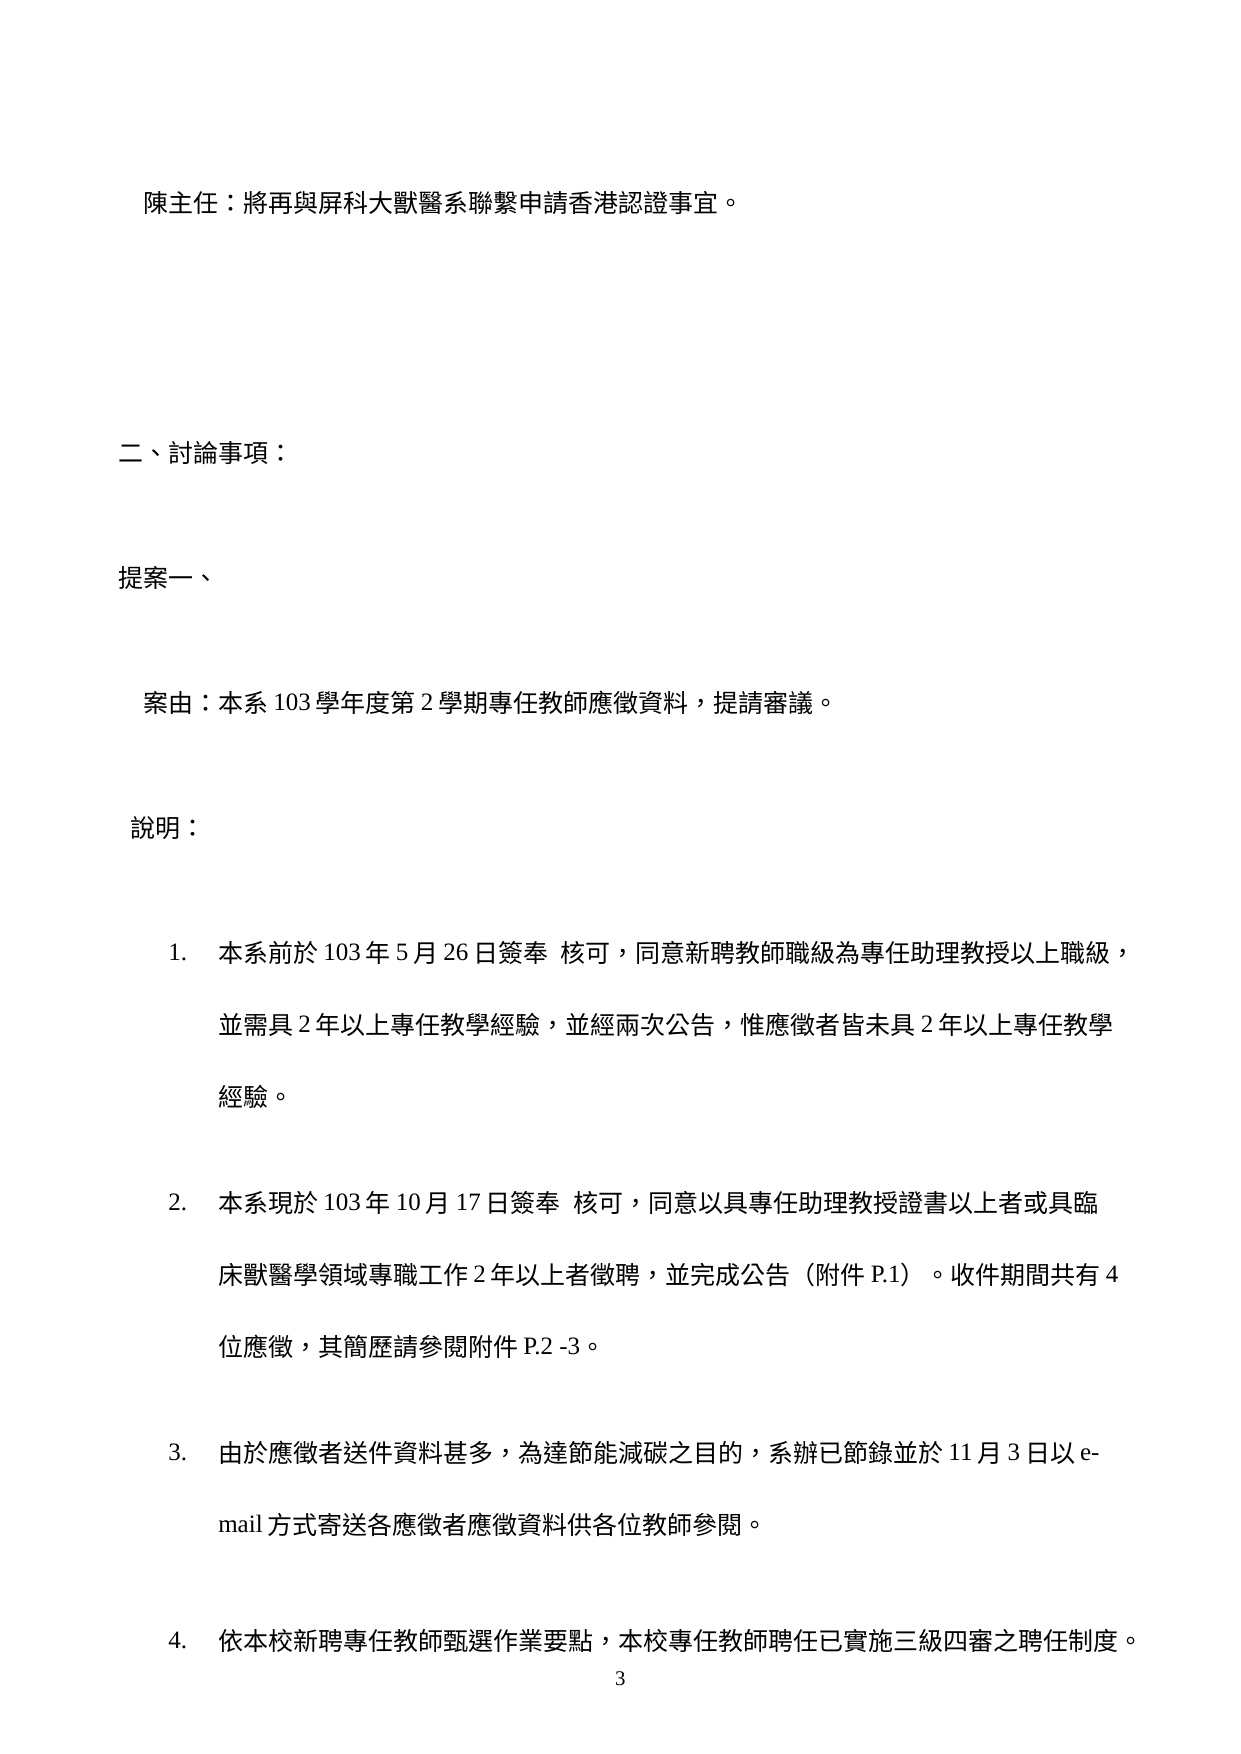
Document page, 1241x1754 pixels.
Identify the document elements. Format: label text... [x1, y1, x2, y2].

text 陳主任：將再與屏科大獸醫系聯繫申請香港認證事宜。 [118, 160, 1122, 222]
list 本系前於103年5月26日簽奉 核可，同意新聘教師職級為專任助理教授以上職級，並需具2年以上專任教學經驗，並經兩次公告，惟應徵者皆未具2年以上專任教學經驗。 [168, 910, 1122, 1116]
list 本系現於103年10月17日簽奉 核可，同意以具專任助理教授證書以上者或具臨床獸醫學領域專職工作2年以上者徵聘，並完成公告（附件P.1）。收件期間共有4位應徵，其簡歷請參閱附件P.2 -3。 [168, 1160, 1122, 1366]
text 說明： [118, 785, 1122, 847]
text 案由：本系103學年度第2學期專任教師應徵資料，提請審議。 [118, 660, 1122, 722]
text 提案一、 [118, 535, 1122, 597]
list 依本校新聘專任教師甄選作業要點，本校專任教師聘任已實施三級四審之聘任制度。各系應先經系所相關會議就應徵人員評定成績，原則上提報三倍人選，併同未獲選人員，檢附「專任教師甄選人員名冊」及個人資料移送校級「新聘專任教師甄選委員會」議決二倍以上人選後，再循提聘程序送交三級教評會審議。 [168, 1597, 1122, 1660]
text 二、討論事項： [118, 410, 1122, 472]
list 由於應徵者送件資料甚多，為達節能減碳之目的，系辦已節錄並於11月3日以e-mail方式寄送各應徵者應徵資料供各位教師參閱。 [168, 1410, 1122, 1544]
